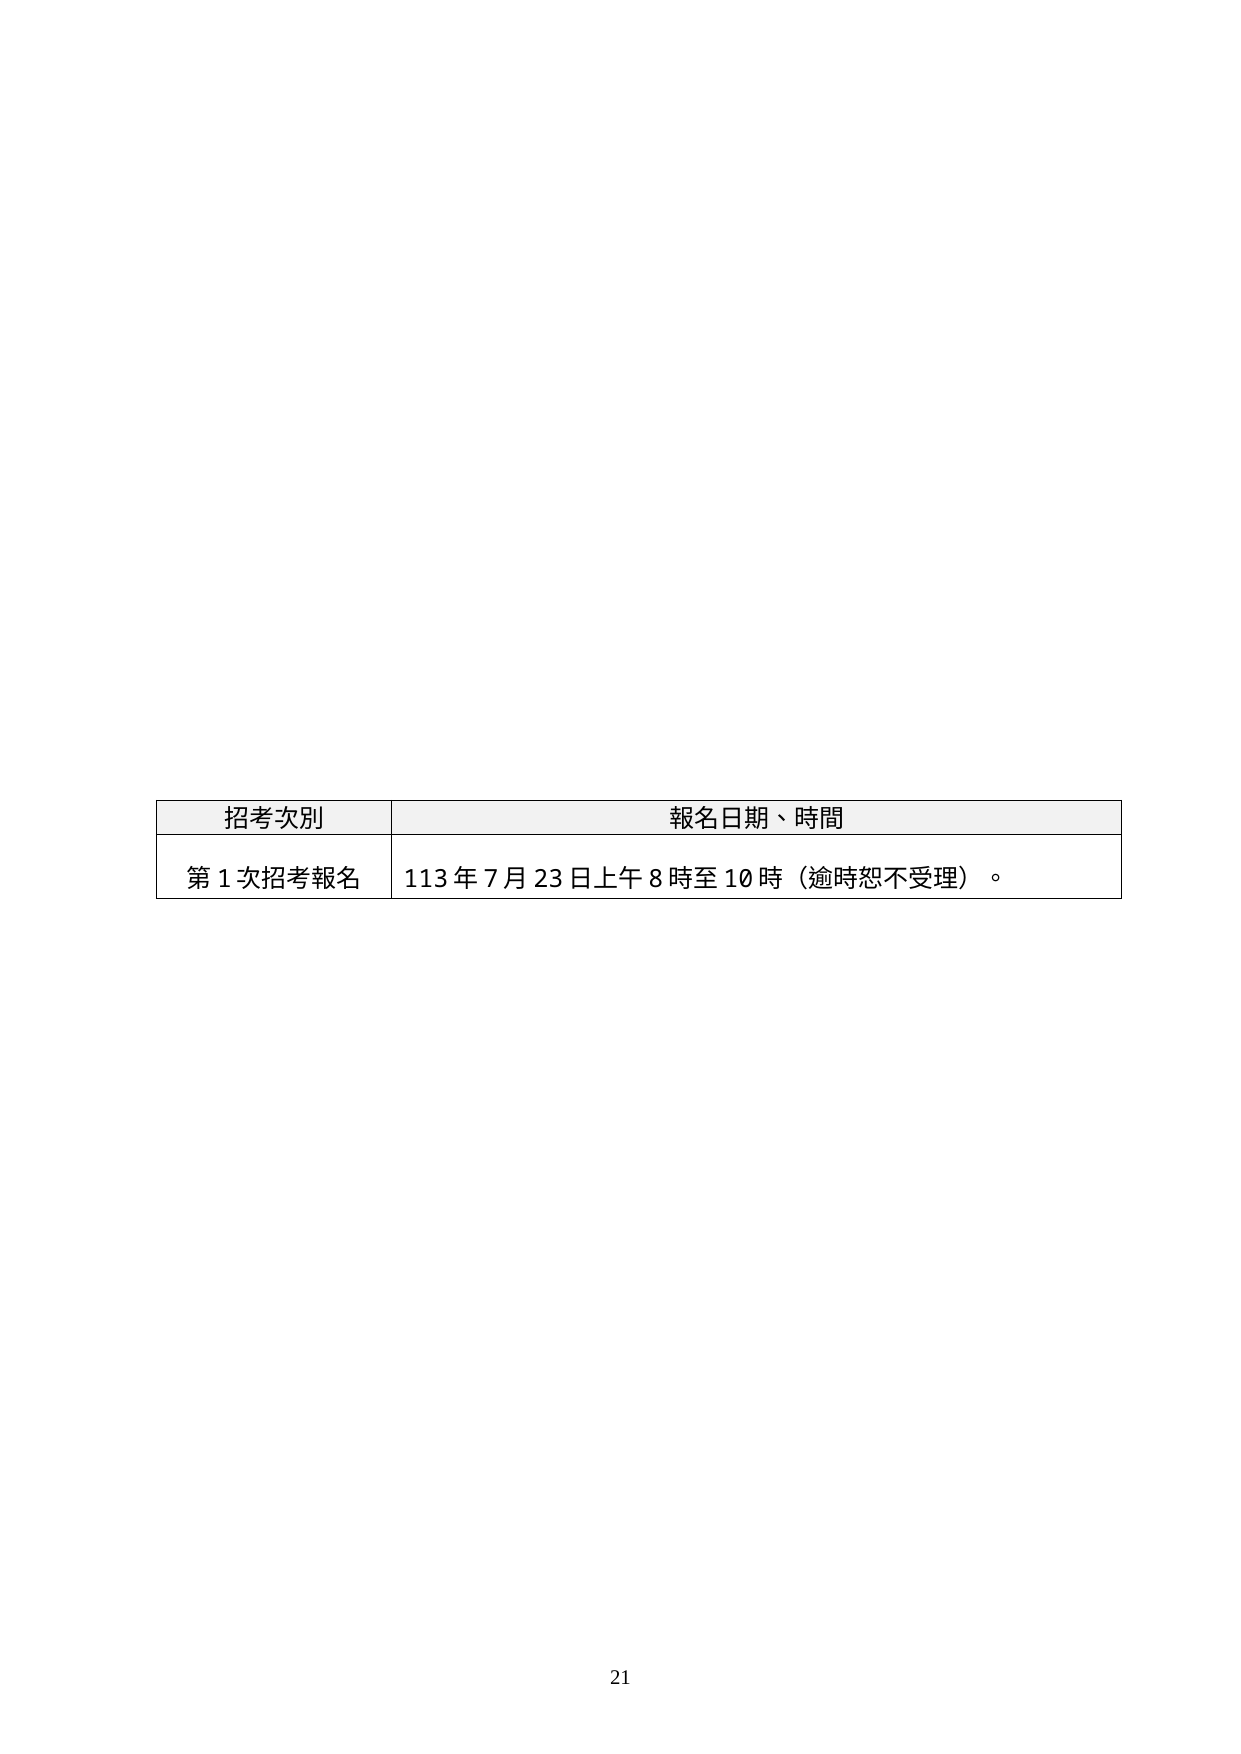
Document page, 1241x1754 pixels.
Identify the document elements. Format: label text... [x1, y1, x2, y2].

table_cell 第1次招考報名 [157, 835, 391, 898]
table_cell 113年7月23日上午8時至10時（逾時恕不受理）。 [392, 835, 1121, 898]
table_header 報名日期、時間 [392, 801, 1121, 834]
table_header 招考次別 [157, 801, 391, 834]
